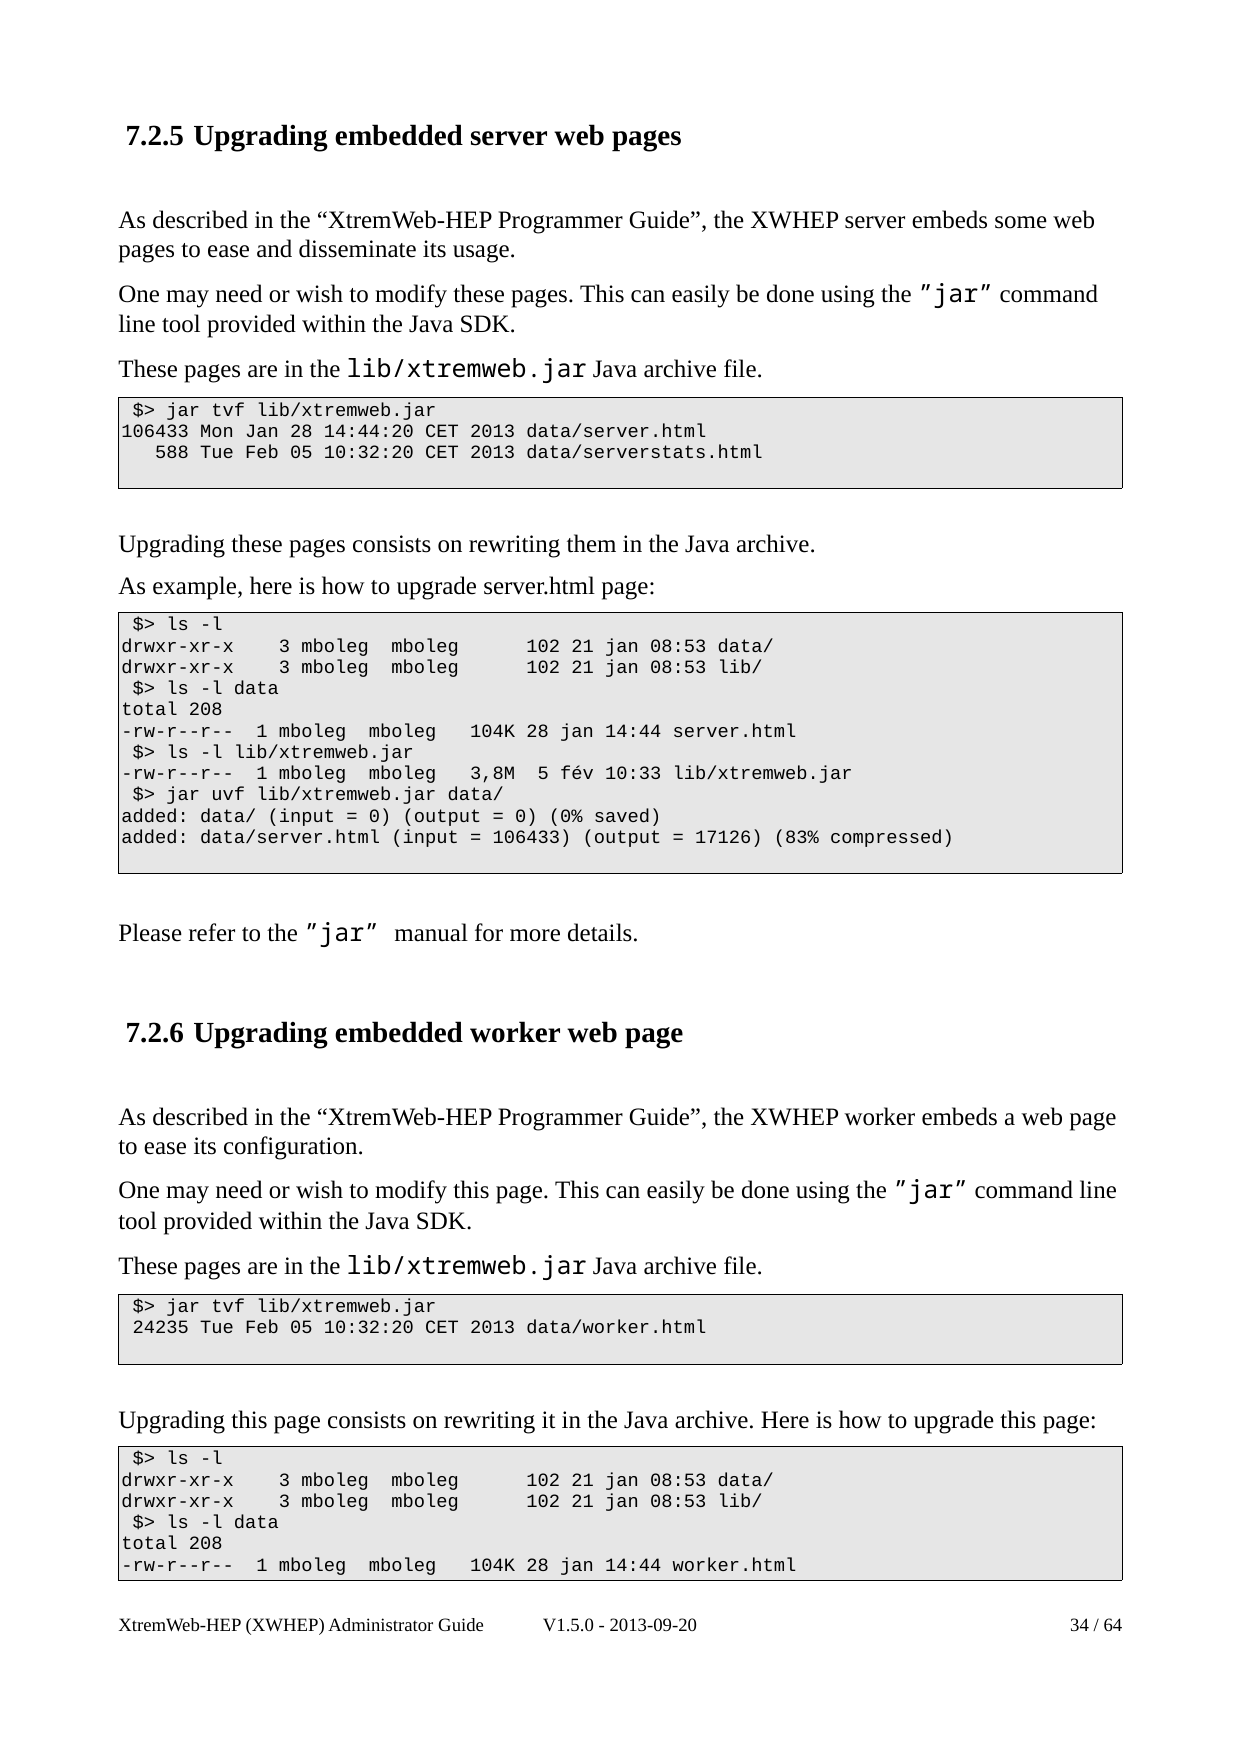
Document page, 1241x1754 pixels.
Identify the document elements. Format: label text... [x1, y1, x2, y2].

text $> ls -l data [119, 1510, 1122, 1531]
text These pages are in the lib/xtremweb.jar Java archive file. [118, 1247, 1122, 1281]
text Upgrading this page consists on rewriting it in the Java archive. Here is how to upgrade this page: [118, 1405, 1122, 1434]
subtitle Upgrading embedded server web pages [118, 118, 1122, 152]
text drwxr-xr-x 3 mboleg mboleg 102 21 jan 08:53 lib/ [119, 654, 1122, 676]
text added: data/ (input = 0) (output = 0) (0% saved) [119, 803, 1122, 824]
text $> ls -l lib/xtremweb.jar [119, 739, 1122, 761]
text total 208 [119, 697, 1122, 718]
text One may need or wish to modify these pages. This can easily be done using the ”jar” command line tool provided within the Java SDK. [118, 275, 1122, 338]
text $> jar tvf lib/xtremweb.jar [119, 398, 1122, 418]
text $> ls -l [119, 613, 1122, 633]
text -rw-r--r-- 1 mboleg mboleg 104K 28 jan 14:44 worker.html [119, 1552, 1122, 1580]
text 106433 Mon Jan 28 14:44:20 CET 2013 data/server.html [119, 418, 1122, 440]
text These pages are in the lib/xtremweb.jar Java archive file. [118, 351, 1122, 385]
text added: data/server.html (input = 106433) (output = 17126) (83% compressed) [119, 824, 1122, 846]
text As described in the “XtremWeb-HEP Programmer Guide”, the XWHEP server embeds some web pages to ease and disseminate its usage. [118, 205, 1122, 263]
text As described in the “XtremWeb-HEP Programmer Guide”, the XWHEP worker embeds a web page to ease its configuration. [118, 1102, 1122, 1159]
text -rw-r--r-- 1 mboleg mboleg 104K 28 jan 14:44 server.html [119, 718, 1122, 739]
text -rw-r--r-- 1 mboleg mboleg 3,8M 5 fév 10:33 lib/xtremweb.jar [119, 761, 1122, 782]
text $> jar tvf lib/xtremweb.jar [119, 1295, 1122, 1315]
text 588 Tue Feb 05 10:32:20 CET 2013 data/serverstats.html [119, 440, 1122, 461]
text Please refer to the ”jar” manual for more details. [118, 914, 1122, 948]
text $> jar uvf lib/xtremweb.jar data/ [119, 782, 1122, 803]
text $> ls -l [119, 1447, 1122, 1467]
subtitle Upgrading embedded worker web page [118, 1015, 1122, 1048]
text drwxr-xr-x 3 mboleg mboleg 102 21 jan 08:53 lib/ [119, 1489, 1122, 1510]
text 24235 Tue Feb 05 10:32:20 CET 2013 data/worker.html [119, 1315, 1122, 1336]
text As example, here is how to upgrade server.html page: [118, 571, 1122, 599]
text Upgrading these pages consists on rewriting them in the Java archive. [118, 529, 1122, 558]
text $> ls -l data [119, 676, 1122, 697]
text drwxr-xr-x 3 mboleg mboleg 102 21 jan 08:53 data/ [119, 633, 1122, 654]
text drwxr-xr-x 3 mboleg mboleg 102 21 jan 08:53 data/ [119, 1467, 1122, 1489]
text One may need or wish to modify this page. This can easily be done using the ”jar” command line tool provided within the Java SDK. [118, 1172, 1122, 1235]
text total 208 [119, 1531, 1122, 1552]
